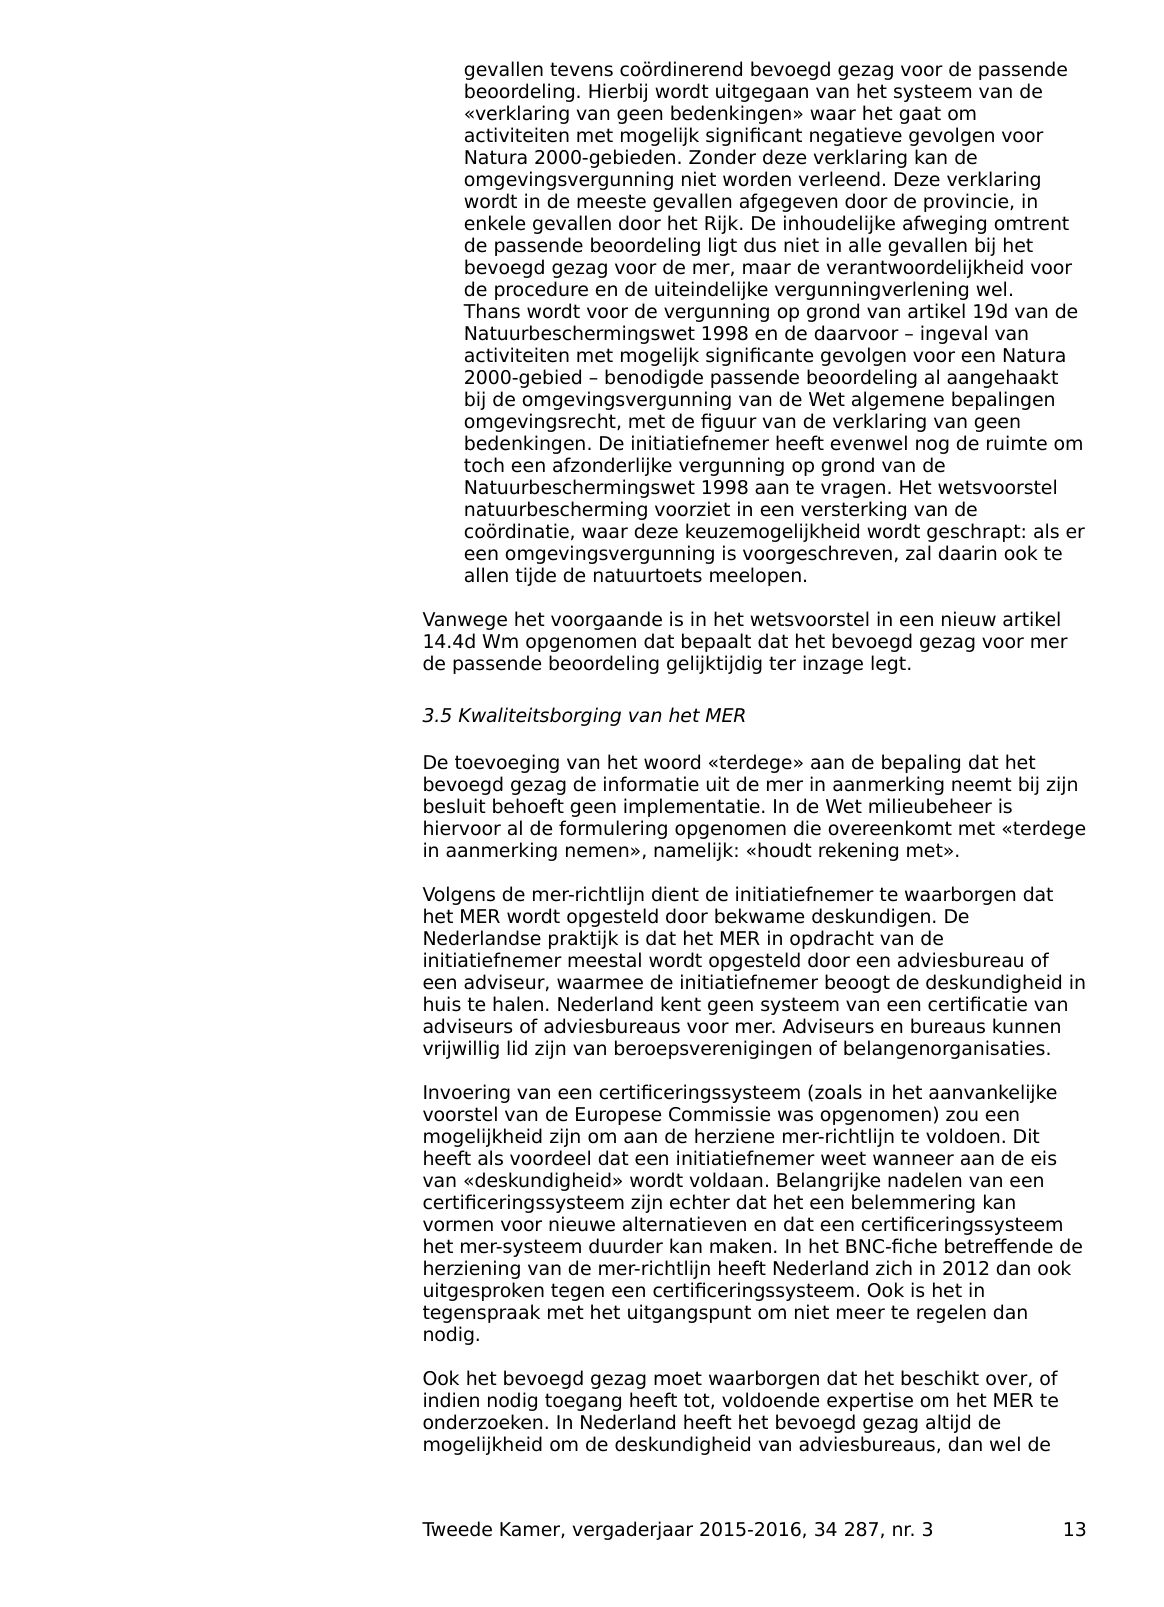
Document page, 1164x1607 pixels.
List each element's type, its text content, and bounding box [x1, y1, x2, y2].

text Ook het bevoegd gezag moet waarborgen dat het beschikt over, of indien nodig toegang heeft tot, voldoende expertise om het MER te onderzoeken. In Nederland heeft het bevoegd gezag altijd de mogelijkheid om de deskundigheid van adviesbureaus, dan wel de [422, 1368, 1087, 1456]
text Volgens de mer-richtlijn dient de initiatiefnemer te waarborgen dat het MER wordt opgesteld door bekwame deskundigen. De Nederlandse praktijk is dat het MER in opdracht van de initiatiefnemer meestal wordt opgesteld door een adviesbureau of een adviseur, waarmee de initiatiefnemer beoogt de deskundigheid in huis te halen. Nederland kent geen systeem van een certificatie van adviseurs of adviesbureaus voor mer. Adviseurs en bureaus kunnen vrijwillig lid zijn van beroepsverenigingen of belangenorganisaties. [422, 884, 1087, 1059]
text gevallen tevens coördinerend bevoegd gezag voor de passende beoordeling. Hierbij wordt uitgegaan van het systeem van de «verklaring van geen bedenkingen» waar het gaat om activiteiten met mogelijk significant negatieve gevolgen voor Natura 2000-gebieden. Zonder deze verklaring kan de omgevingsvergunning niet worden verleend. Deze verklaring wordt in de meeste gevallen afgegeven door de provincie, in enkele gevallen door het Rijk. De inhoudelijke afweging omtrent de passende beoordeling ligt dus niet in alle gevallen bij het bevoegd gezag voor de mer, maar de verantwoordelijkheid voor de procedure en de uiteindelijke vergunningverlening wel. [422, 59, 1087, 301]
text Vanwege het voorgaande is in het wetsvoorstel in een nieuw artikel 14.4d Wm opgenomen dat bepaalt dat het bevoegd gezag voor mer de passende beoordeling gelijktijdig ter inzage legt. [422, 609, 1087, 675]
text Thans wordt voor de vergunning op grond van artikel 19d van de Natuurbeschermingswet 1998 en de daarvoor – ingeval van activiteiten met mogelijk significante gevolgen voor een Natura 2000-gebied – benodigde passende beoordeling al aangehaakt bij de omgevingsvergunning van de Wet algemene bepalingen omgevingsrecht, met de figuur van de verklaring van geen bedenkingen. De initiatiefnemer heeft evenwel nog de ruimte om toch een afzonderlijke vergunning op grond van de Natuurbeschermingswet 1998 aan te vragen. Het wetsvoorstel natuurbescherming voorziet in een versterking van de coördinatie, waar deze keuzemogelijkheid wordt geschrapt: als er een omgevingsvergunning is voorgeschreven, zal daarin ook te allen tijde de natuurtoets meelopen. [464, 301, 1087, 587]
text De toevoeging van het woord «terdege» aan de bepaling dat het bevoegd gezag de informatie uit de mer in aanmerking neemt bij zijn besluit behoeft geen implementatie. In de Wet milieubeheer is hiervoor al de formulering opgenomen die overeenkomt met «terdege in aanmerking nemen», namelijk: «houdt rekening met». [422, 752, 1087, 862]
subtitle 3.5 Kwaliteitsborging van het MER [422, 705, 1087, 727]
text Invoering van een certificeringssysteem (zoals in het aanvankelijke voorstel van de Europese Commissie was opgenomen) zou een mogelijkheid zijn om aan de herziene mer-richtlijn te voldoen. Dit heeft als voordeel dat een initiatiefnemer weet wanneer aan de eis van «deskundigheid» wordt voldaan. Belangrijke nadelen van een certificeringssysteem zijn echter dat het een belemmering kan vormen voor nieuwe alternatieven en dat een certificeringssysteem het mer-systeem duurder kan maken. In het BNC-fiche betreffende de herziening van de mer-richtlijn heeft Nederland zich in 2012 dan ook uitgesproken tegen een certificeringssysteem. Ook is het in tegenspraak met het uitgangspunt om niet meer te regelen dan nodig. [422, 1082, 1087, 1346]
